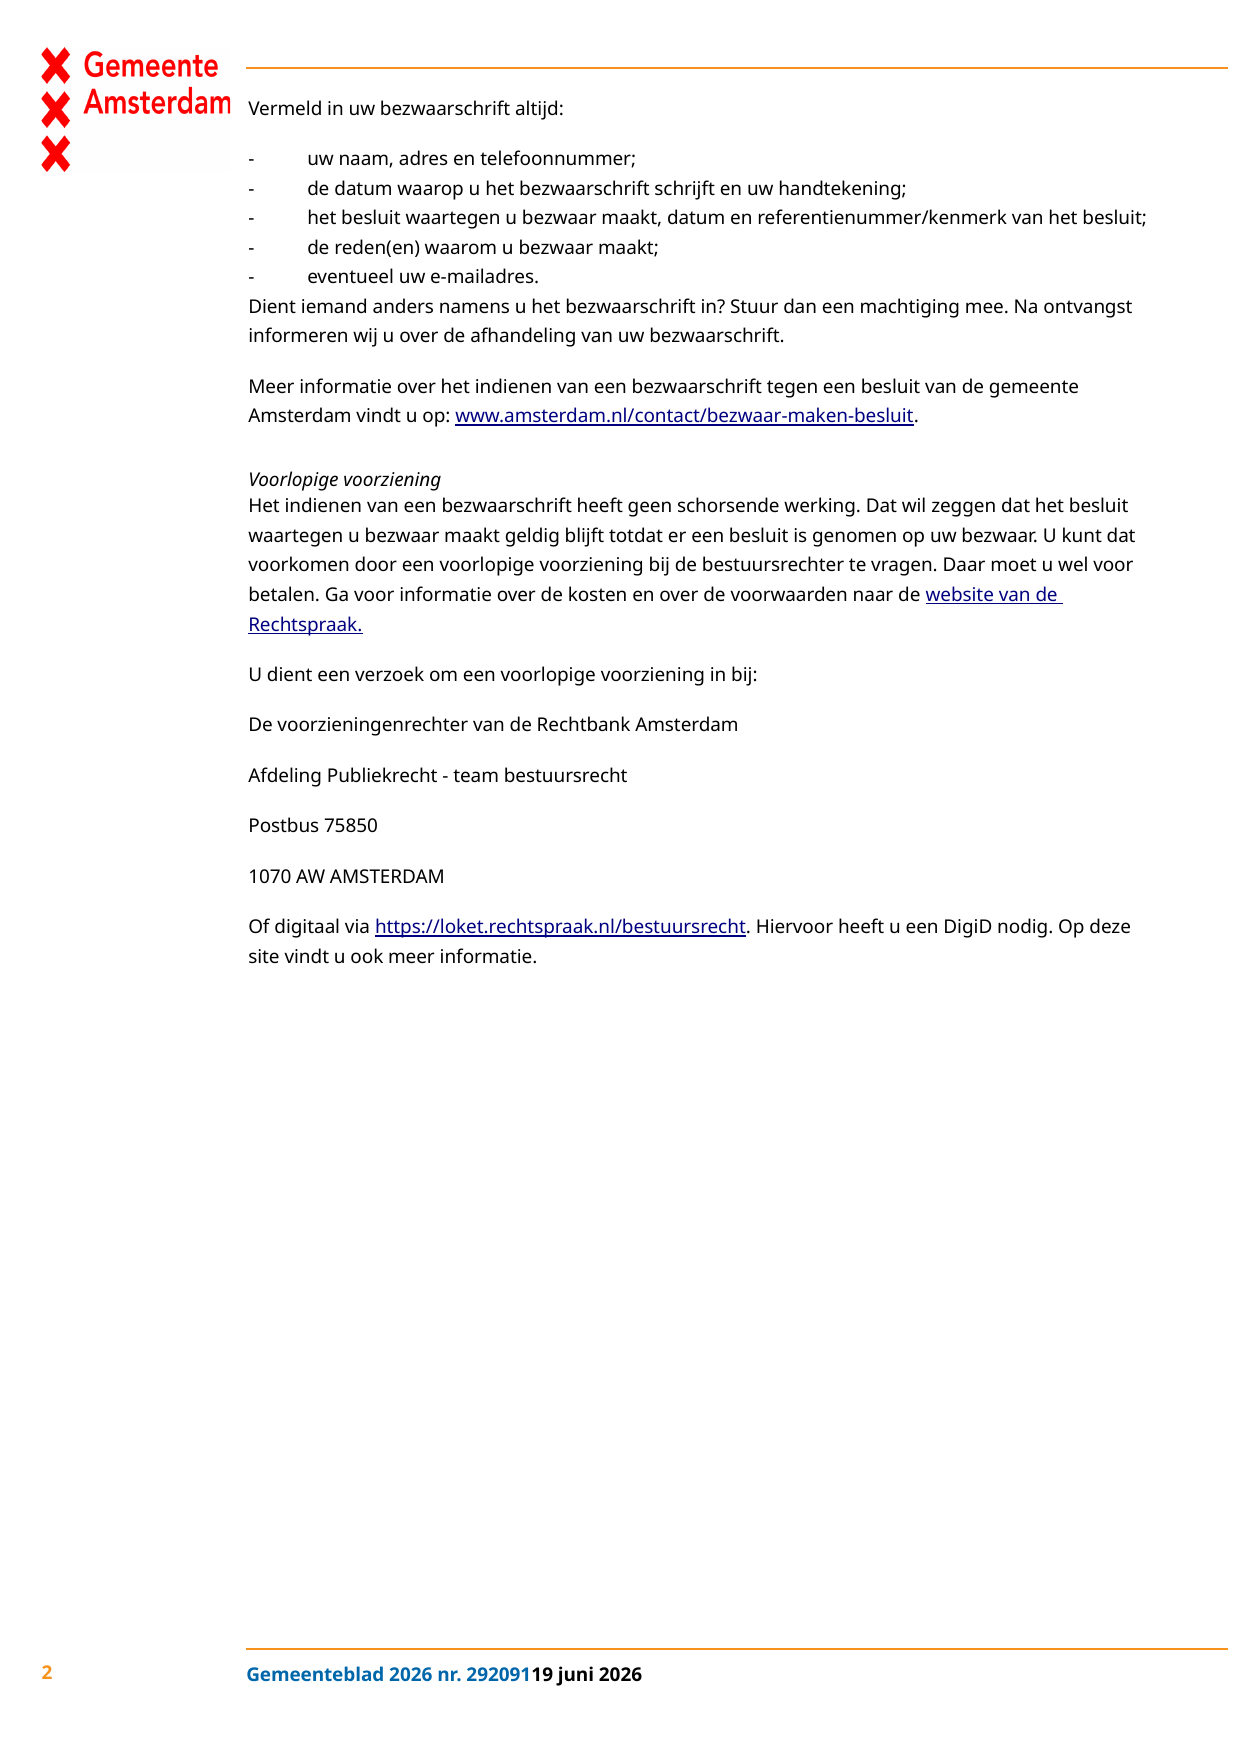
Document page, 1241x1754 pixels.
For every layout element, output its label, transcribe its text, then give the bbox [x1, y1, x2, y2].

text Afdeling Publiekrecht - team bestuursrecht [248, 762, 1152, 788]
text Vermeld in uw bezwaarschrift altijd: [248, 95, 1152, 121]
text Voorlopige voorziening [248, 467, 1152, 492]
text De voorzieningenrechter van de Rechtbank Amsterdam [248, 712, 1152, 737]
text 1070 AW AMSTERDAM [248, 863, 1152, 888]
list de datum waarop u het bezwaarschrift schrijft en uw handtekening; [248, 175, 1152, 201]
list eventueel uw e-mailadres. [248, 263, 1152, 289]
text U dient een verzoek om een voorlopige voorziening in bij: [248, 661, 1152, 687]
text Of digitaal via https://loket.rechtspraak.nl/bestuursrecht. Hiervoor heeft u een DigiD nodig. Op deze site vindt u ook meer informatie. [248, 913, 1152, 968]
list uw naam, adres en telefoonnummer; [248, 145, 1152, 171]
list het besluit waartegen u bezwaar maakt, datum en referentienummer/kenmerk van het besluit; [248, 204, 1152, 230]
text Het indienen van een bezwaarschrift heeft geen schorsende werking. Dat wil zeggen dat het besluit waartegen u bezwaar maakt geldig blijft totdat er een besluit is genomen op uw bezwaar. U kunt dat voorkomen door een voorlopige voorziening bij de bestuursrechter te vragen. Daar moet u wel voor betalen. Ga voor informatie over de kosten en over de voorwaarden naar de website van de Rechtspraak. [248, 492, 1152, 636]
picture [41, 47, 231, 172]
text Dient iemand anders namens u het bezwaarschrift in? Stuur dan een machtiging mee. Na ontvangst informeren wij u over de afhandeling van uw bezwaarschrift. [248, 293, 1152, 348]
text Postbus 75850 [248, 812, 1152, 838]
text Meer informatie over het indienen van een bezwaarschrift tegen een besluit van de gemeente Amsterdam vindt u op: www.amsterdam.nl/contact/bezwaar-maken-besluit. [248, 373, 1152, 428]
list de reden(en) waarom u bezwaar maakt; [248, 234, 1152, 260]
